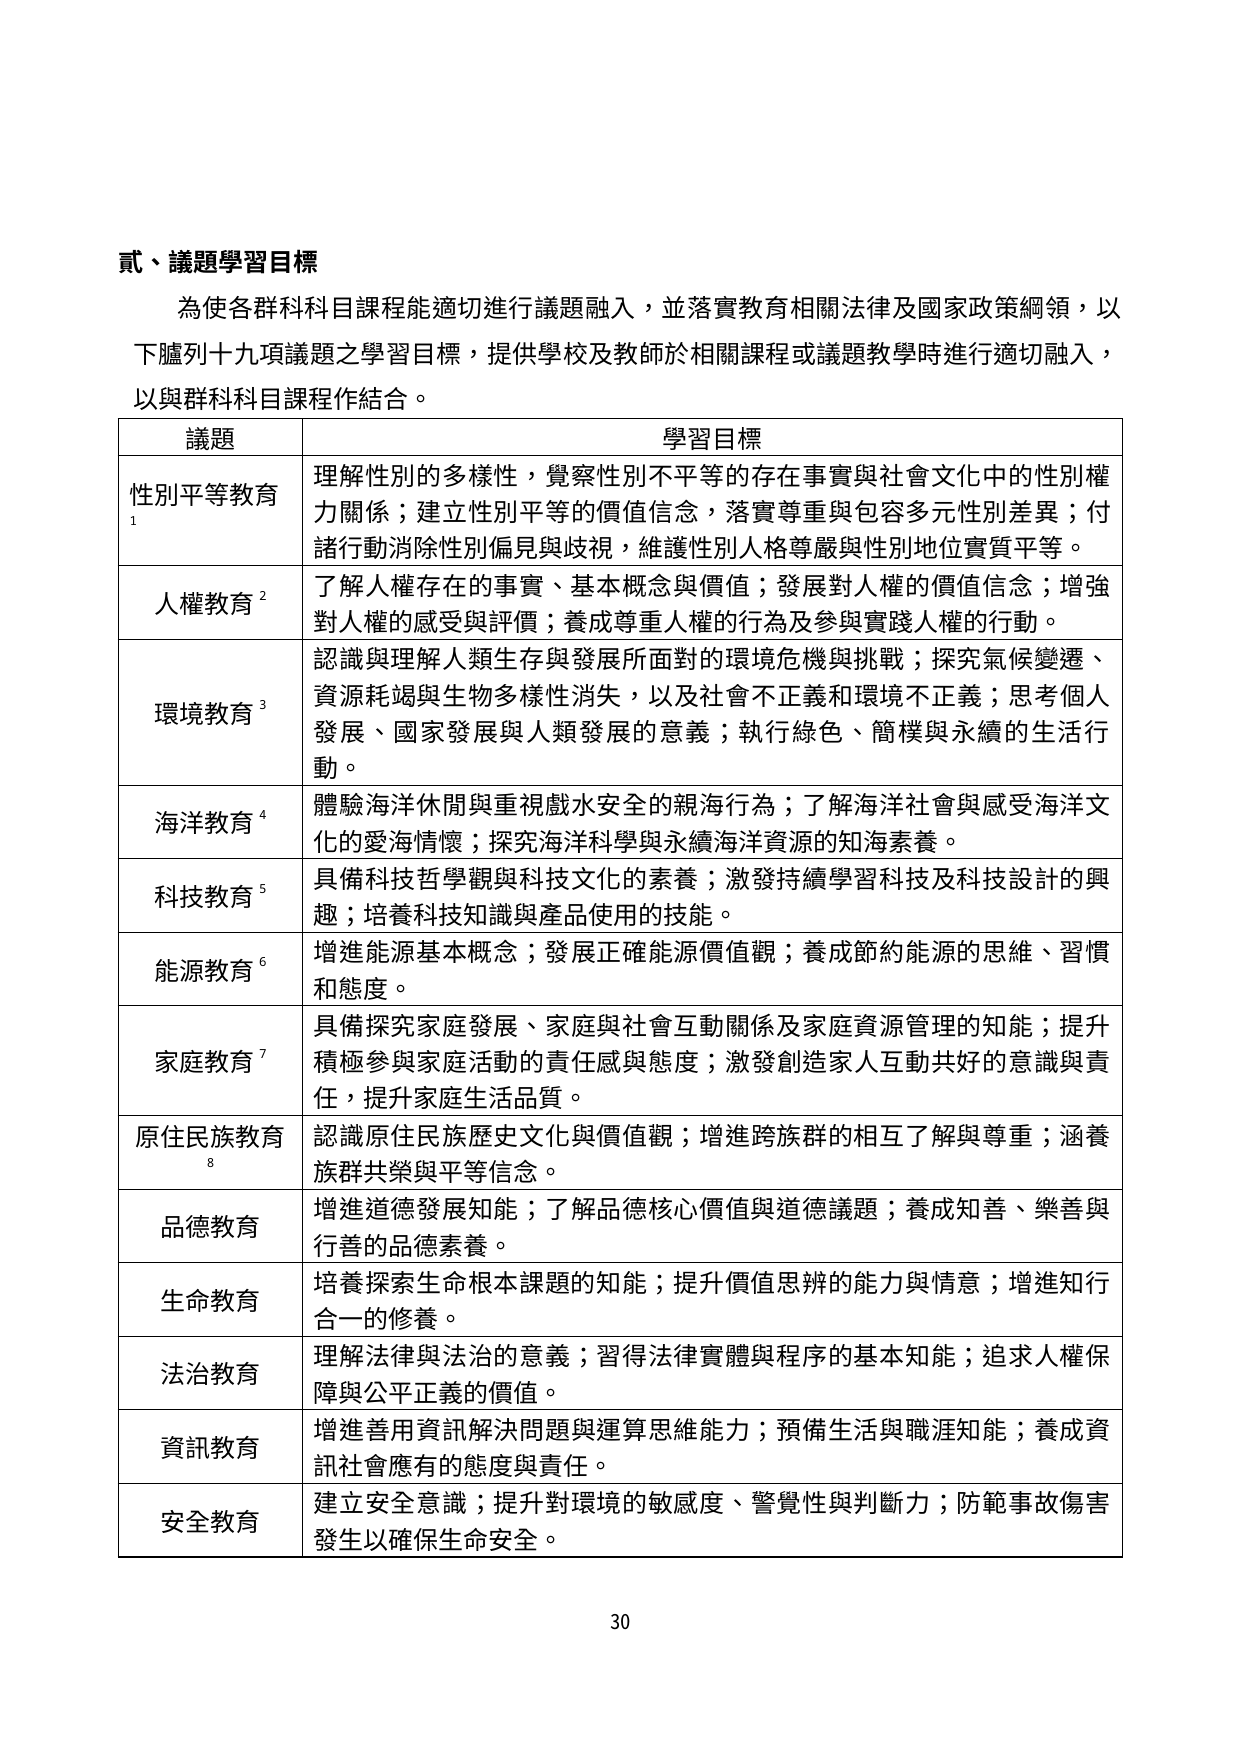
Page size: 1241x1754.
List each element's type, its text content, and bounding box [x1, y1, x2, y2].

table_cell 人權教育2 [119, 566, 302, 639]
table_cell 了解人權存在的事實、基本概念與價值；發展對人權的價值信念；增強對人權的感受與評價；養成尊重人權的行為及參與實踐人權的行動。 [303, 566, 1122, 639]
text 為使各群科科目課程能適切進行議題融入，並落實教育相關法律及國家政策綱領，以下臚列十九項議題之學習目標，提供學校及教師於相關課程或議題教學時進行適切融入，以與群科科目課程作結合。 [133, 281, 1122, 418]
table_cell 認識原住民族歷史文化與價值觀；增進跨族群的相互了解與尊重；涵養族群共榮與平等信念。 [303, 1116, 1122, 1189]
table_cell 性別平等教育1 [119, 456, 302, 565]
table_cell 認識與理解人類生存與發展所面對的環境危機與挑戰；探究氣候變遷、資源耗竭與生物多樣性消失，以及社會不正義和環境不正義；思考個人發展、國家發展與人類發展的意義；執行綠色、簡樸與永續的生活行動。 [303, 640, 1122, 785]
table_cell 理解法律與法治的意義；習得法律實體與程序的基本知能；追求人權保障與公平正義的價值。 [303, 1337, 1122, 1409]
table_cell 能源教育6 [119, 933, 302, 1005]
table_cell 增進道德發展知能；了解品德核心價值與道德議題；養成知善、樂善與行善的品德素養。 [303, 1190, 1122, 1262]
table_cell 具備探究家庭發展、家庭與社會互動關係及家庭資源管理的知能；提升積極參與家庭活動的責任感與態度；激發創造家人互動共好的意識與責任，提升家庭生活品質。 [303, 1006, 1122, 1115]
table_cell 增進能源基本概念；發展正確能源價值觀；養成節約能源的思維、習慣和態度。 [303, 933, 1122, 1005]
table_cell 培養探索生命根本課題的知能；提升價值思辨的能力與情意；增進知行合一的修養。 [303, 1263, 1122, 1336]
table_cell 品德教育 [119, 1190, 302, 1262]
table_cell 海洋教育4 [119, 786, 302, 858]
table_cell 具備科技哲學觀與科技文化的素養；激發持續學習科技及科技設計的興趣；培養科技知識與產品使用的技能。 [303, 859, 1122, 932]
table_cell 建立安全意識；提升對環境的敏感度、警覺性與判斷力；防範事故傷害發生以確保生命安全。 [303, 1484, 1122, 1556]
table_header 議題 [119, 419, 302, 455]
table_cell 體驗海洋休閒與重視戲水安全的親海行為；了解海洋社會與感受海洋文化的愛海情懷；探究海洋科學與永續海洋資源的知海素養。 [303, 786, 1122, 858]
table_cell 科技教育5 [119, 859, 302, 932]
table_cell 安全教育 [119, 1484, 302, 1556]
table_cell 資訊教育 [119, 1410, 302, 1483]
table_cell 家庭教育7 [119, 1006, 302, 1115]
table_header 學習目標 [303, 419, 1122, 455]
table_cell 增進善用資訊解決問題與運算思維能力；預備生活與職涯知能；養成資訊社會應有的態度與責任。 [303, 1410, 1122, 1483]
table_cell 環境教育3 [119, 640, 302, 785]
table_cell 生命教育 [119, 1263, 302, 1336]
table_cell 原住民族教育8 [119, 1116, 302, 1189]
table_cell 法治教育 [119, 1337, 302, 1409]
table_cell 理解性別的多樣性，覺察性別不平等的存在事實與社會文化中的性別權力關係；建立性別平等的價值信念，落實尊重與包容多元性別差異；付諸行動消除性別偏見與歧視，維護性別人格尊嚴與性別地位實質平等。 [303, 456, 1122, 565]
text 貳、議題學習目標 [118, 235, 1122, 281]
